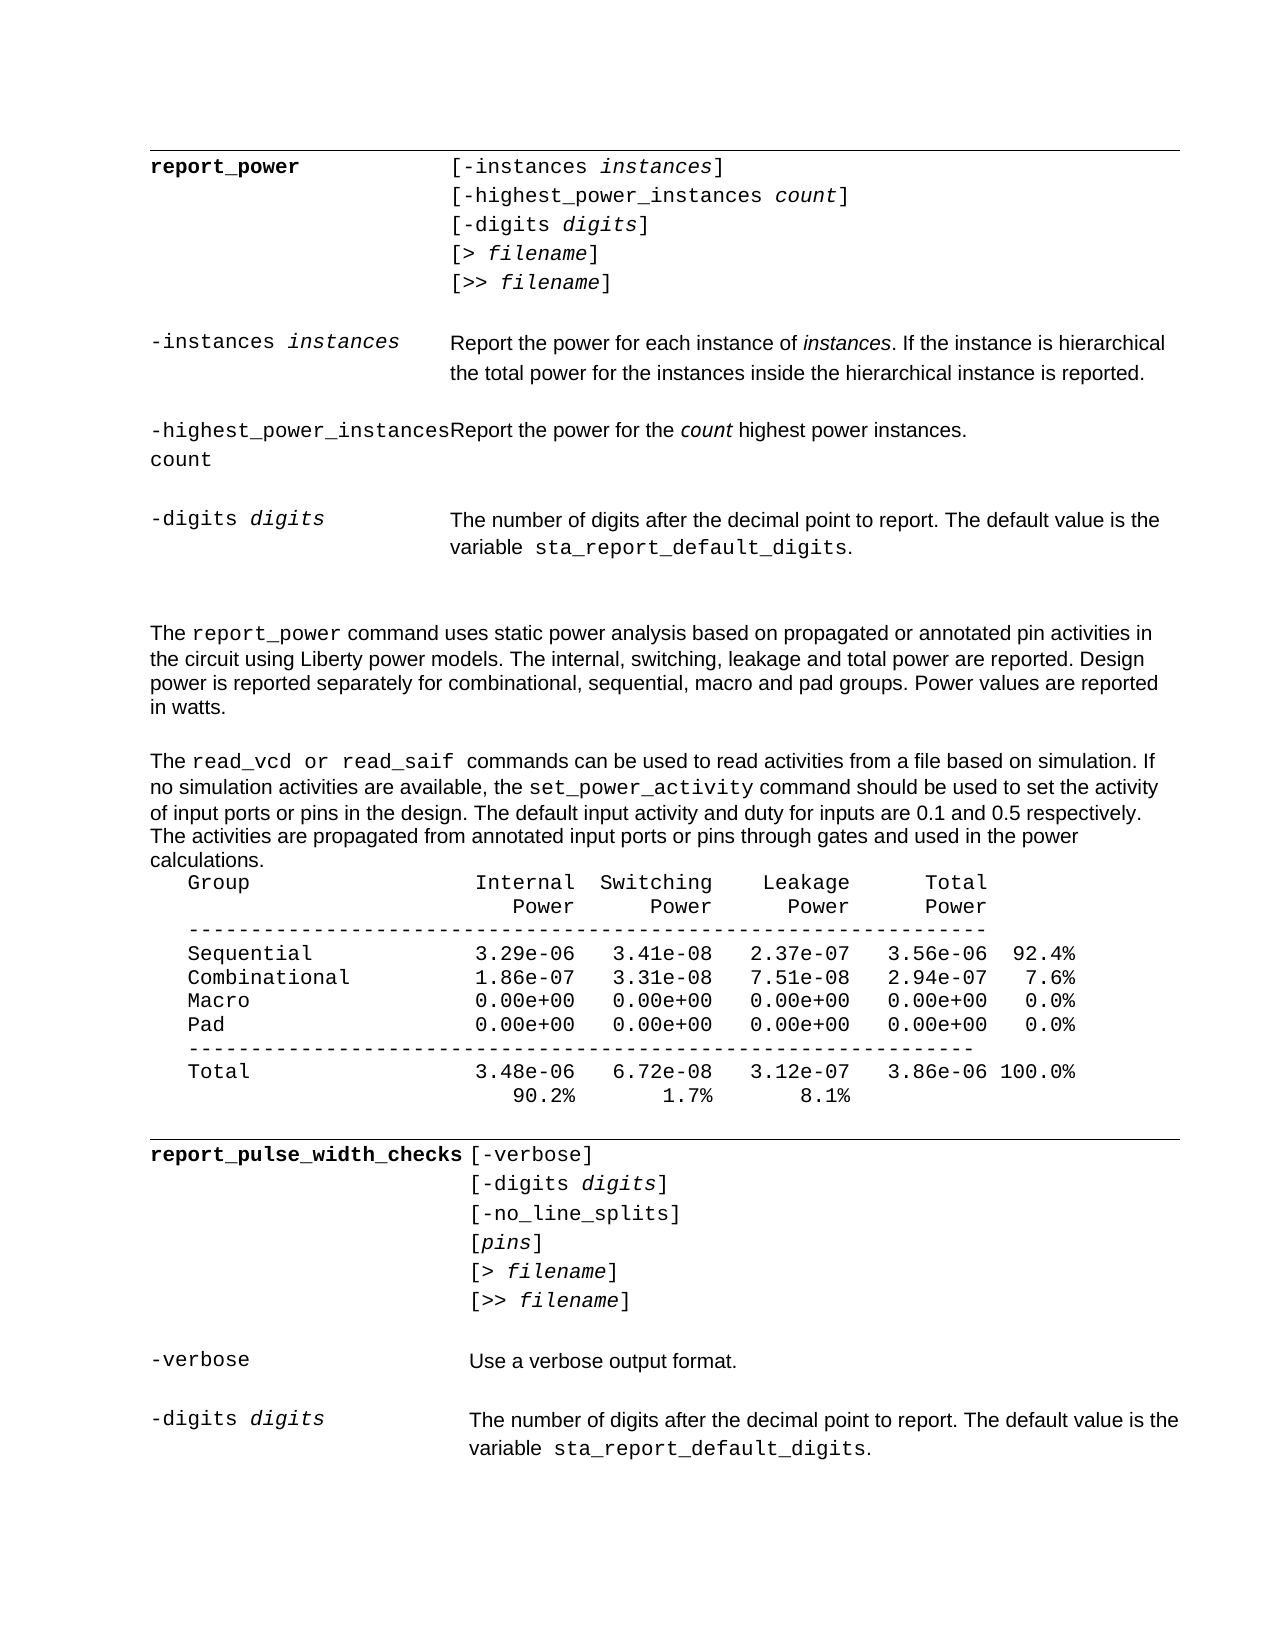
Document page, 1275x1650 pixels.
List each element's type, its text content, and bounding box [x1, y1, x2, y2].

table_cell Use a verbose output format. [469, 1344, 1180, 1403]
table_cell -digits digits [150, 503, 450, 591]
text The report_power command uses static power analysis based on propagated or annotated pin activities in the circuit using Liberty power models. The internal, switching, leakage and total power are reported. Design power is reported separately for combinational, sequential, macro and pad groups. Power values are reported in watts. [150, 621, 1180, 719]
table_header [-verbose] [-digits digits] [-no_line_splits] [pins] [> filename] [>> filename] [469, 1140, 1180, 1344]
table_cell -digits digits [150, 1403, 469, 1491]
table_header report_power [150, 151, 450, 326]
table_cell The number of digits after the decimal point to report. The default value is the variable sta_report_default_digits. [450, 503, 1180, 591]
table_cell Report the power for the count highest power instances. [450, 414, 1180, 503]
text The read_vcd or read_saif commands can be used to read activities from a file based on simulation. If no simulation activities are available, the set_power_activity command should be used to set the activity of input ports or pins in the design. The default input activity and duty for inputs are 0.1 and 0.5 respectively. The activities are propagated from annotated input ports or pins through gates and used in the power calculations. [150, 749, 1180, 872]
table_header report_pulse_width_checks [150, 1140, 469, 1344]
table_cell -highest_power_instances count [150, 414, 450, 503]
table_cell -instances instances [150, 326, 450, 414]
table_cell The number of digits after the decimal point to report. The default value is the variable sta_report_default_digits. [469, 1403, 1180, 1491]
table_cell Report the power for each instance of instances. If the instance is hierarchical the total power for the instances inside the hierarchical instance is reported. [450, 326, 1180, 414]
table_header [-instances instances] [-highest_power_instances count] [-digits digits] [> filename] [>> filename] [450, 151, 1180, 326]
text Group Internal Switching Leakage Total Power Power Power Power ---------------------------------------------------------------- Sequential 3.29e-06 3.41e-08 2.37e-07 3.56e-06 92.4% Combinational 1.86e-07 3.31e-08 7.51e-08 2.94e-07 7.6% Macro 0.00e+00 0.00e+00 0.00e+00 0.00e+00 0.0% Pad 0.00e+00 0.00e+00 0.00e+00 0.00e+00 0.0% --------------------------------------------------------------- Total 3.48e-06 6.72e-08 3.12e-07 3.86e-06 100.0% 90.2% 1.7% 8.1% [187, 872, 1180, 1109]
table_cell -verbose [150, 1344, 469, 1403]
